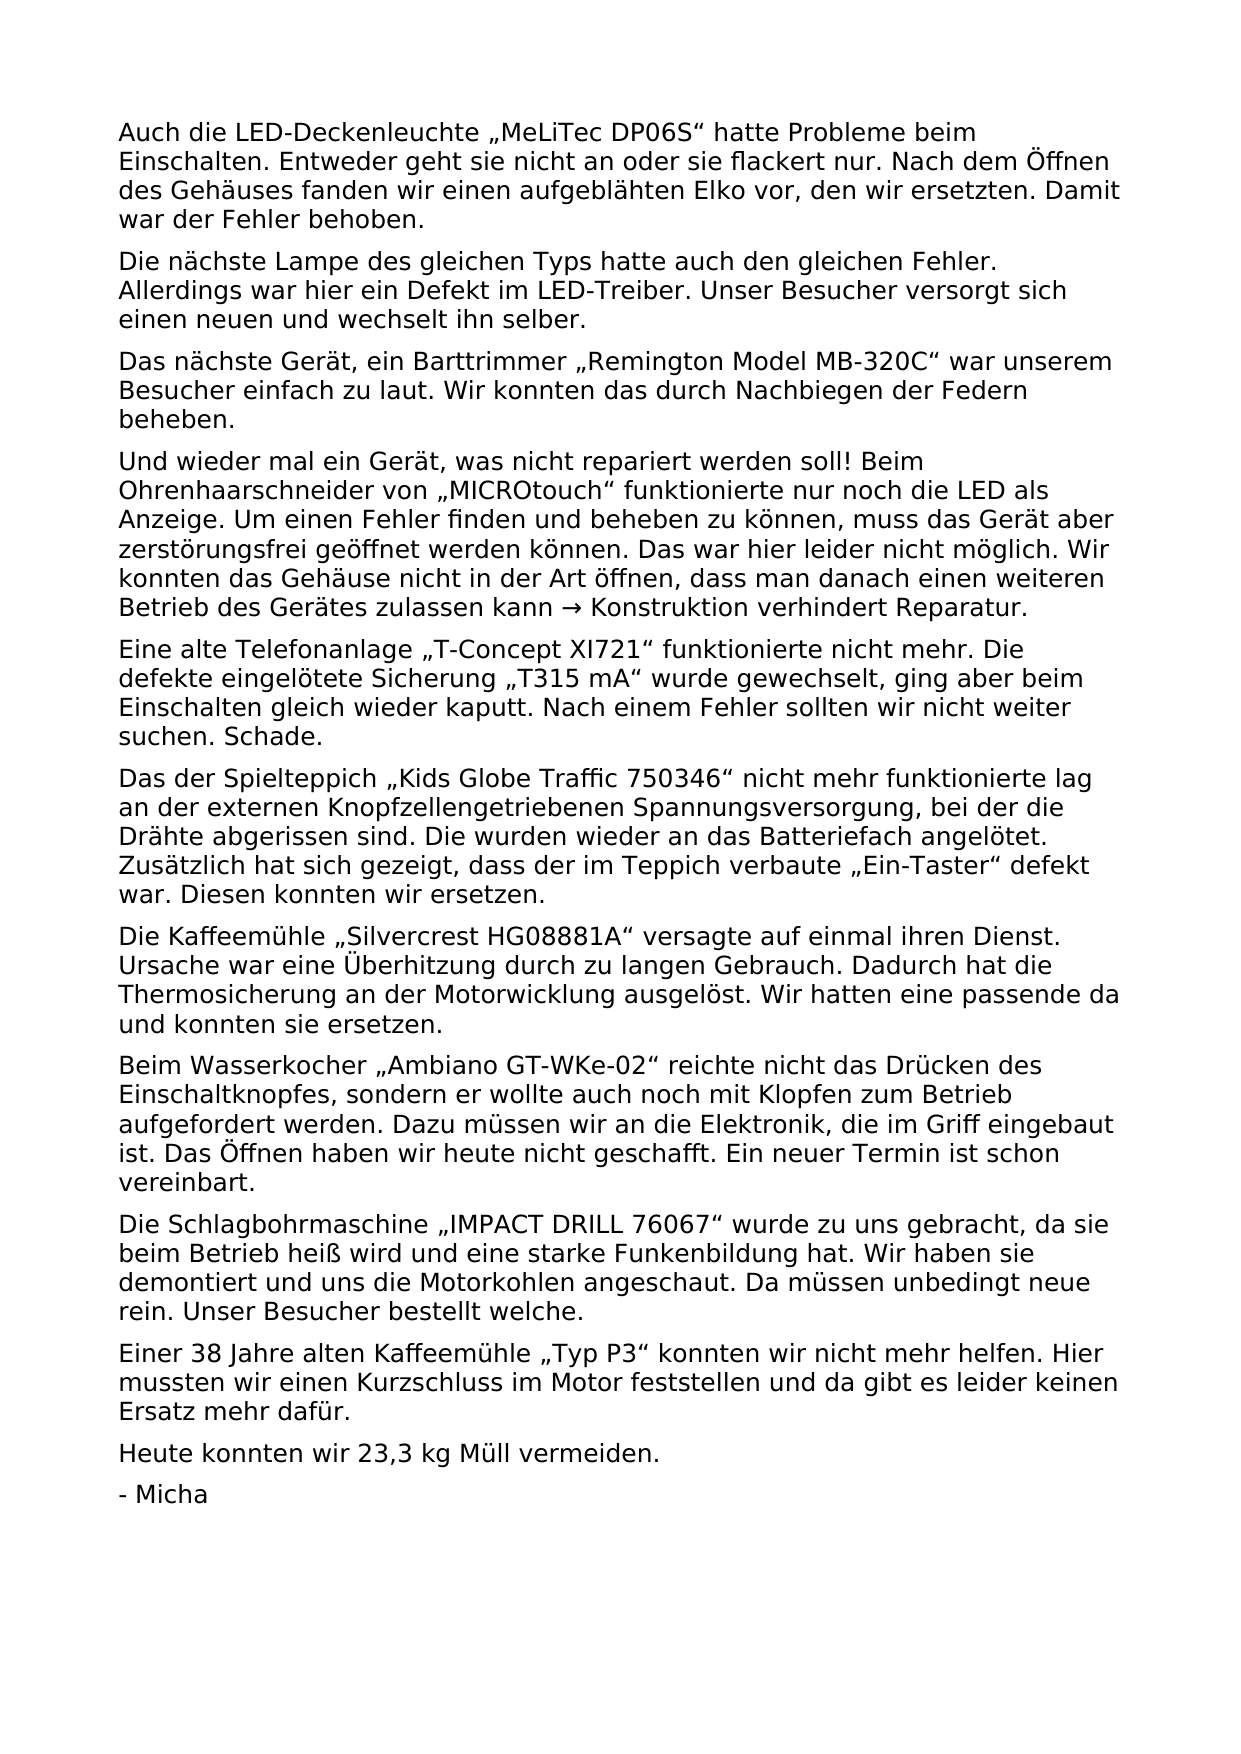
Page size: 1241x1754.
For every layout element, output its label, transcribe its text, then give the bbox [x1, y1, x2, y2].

text Und wieder mal ein Gerät, was nicht repariert werden soll! Beim Ohrenhaarschneider von „MICROtouch“ funktionierte nur noch die LED als Anzeige. Um einen Fehler finden und beheben zu können, muss das Gerät aber zerstörungsfrei geöffnet werden können. Das war hier leider nicht möglich. Wir konnten das Gehäuse nicht in der Art öffnen, dass man danach einen weiteren Betrieb des Gerätes zulassen kann → Konstruktion verhindert Reparatur. [118, 447, 1122, 622]
text Einer 38 Jahre alten Kaffeemühle „Typ P3“ konnten wir nicht mehr helfen. Hier mussten wir einen Kurzschluss im Motor feststellen und da gibt es leider keinen Ersatz mehr dafür. [118, 1339, 1122, 1426]
text Das der Spielteppich „Kids Globe Traffic 750346“ nicht mehr funktionierte lag an der externen Knopfzellengetriebenen Spannungsversorgung, bei der die Drähte abgerissen sind. Die wurden wieder an das Batteriefach angelötet. Zusätzlich hat sich gezeigt, dass der im Teppich verbaute „Ein-Taster“ defekt war. Diesen konnten wir ersetzen. [118, 764, 1122, 910]
text Heute konnten wir 23,3 kg Müll vermeiden. [118, 1439, 1122, 1468]
text - Micha [118, 1481, 1122, 1510]
text Die Schlagbohrmaschine „IMPACT DRILL 76067“ wurde zu uns gebracht, da sie beim Betrieb heiß wird und eine starke Funkenbildung hat. Wir haben sie demontiert und uns die Motorkohlen angeschaut. Da müssen unbedingt neue rein. Unser Besucher bestellt welche. [118, 1210, 1122, 1326]
text Die nächste Lampe des gleichen Typs hatte auch den gleichen Fehler. Allerdings war hier ein Defekt im LED-Treiber. Unser Besucher versorgt sich einen neuen und wechselt ihn selber. [118, 247, 1122, 335]
text Das nächste Gerät, ein Barttrimmer „Remington Model MB-320C“ war unserem Besucher einfach zu laut. Wir konnten das durch Nachbiegen der Federn beheben. [118, 347, 1122, 435]
text Die Kaffeemühle „Silvercrest HG08881A“ versagte auf einmal ihren Dienst. Ursache war eine Überhitzung durch zu langen Gebrauch. Dadurch hat die Thermosicherung an der Motorwicklung ausgelöst. Wir hatten eine passende da und konnten sie ersetzen. [118, 922, 1122, 1039]
text Beim Wasserkocher „Ambiano GT-WKe-02“ reichte nicht das Drücken des Einschaltknopfes, sondern er wollte auch noch mit Klopfen zum Betrieb aufgefordert werden. Dazu müssen wir an die Elektronik, die im Griff eingebaut ist. Das Öffnen haben wir heute nicht geschafft. Ein neuer Termin ist schon vereinbart. [118, 1051, 1122, 1197]
text Auch die LED-Deckenleuchte „MeLiTec DP06S“ hatte Probleme beim Einschalten. Entweder geht sie nicht an oder sie flackert nur. Nach dem Öffnen des Gehäuses fanden wir einen aufgeblähten Elko vor, den wir ersetzten. Damit war der Fehler behoben. [118, 118, 1122, 235]
text Eine alte Telefonanlage „T-Concept XI721“ funktionierte nicht mehr. Die defekte eingelötete Sicherung „T315 mA“ wurde gewechselt, ging aber beim Einschalten gleich wieder kaputt. Nach einem Fehler sollten wir nicht weiter suchen. Schade. [118, 635, 1122, 751]
